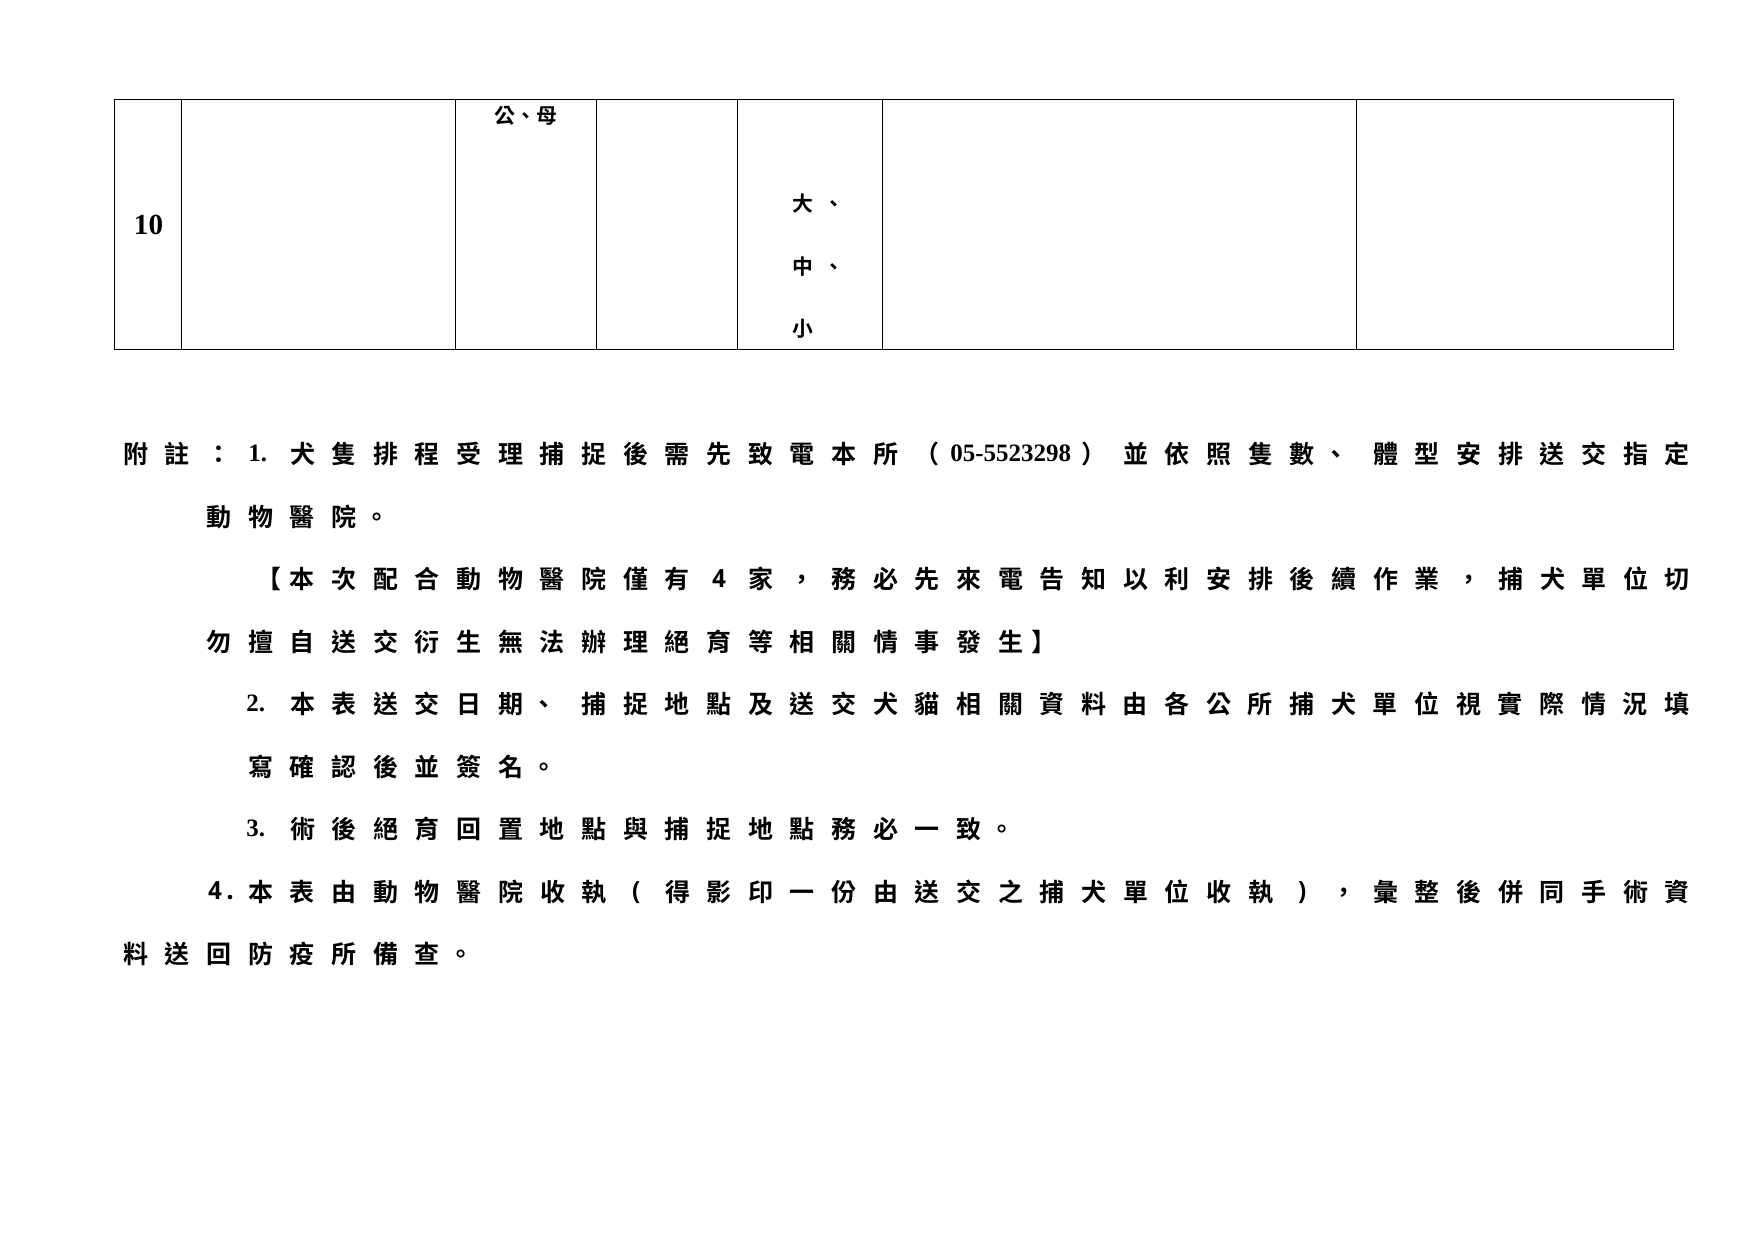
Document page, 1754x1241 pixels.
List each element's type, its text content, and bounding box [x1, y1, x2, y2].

table_cell [182, 100, 455, 348]
table_cell 大、中、小 [738, 100, 882, 348]
table_cell [883, 100, 1356, 348]
text 【本次配合動物醫院僅有4家，務必先來電告知以利安排後續作業，捕犬單位切勿擅自送交衍生無法辦理絕育等相關情事發生】 [129, 536, 1698, 661]
table_cell 10 [115, 100, 181, 348]
text 4.本表由動物醫院收執(得影印一份由送交之捕犬單位收執)，彙整後併同手術資料送回防疫所備查。 [115, 848, 1698, 973]
text 2. 本表送交日期、捕捉地點及送交犬貓相關資料由各公所捕犬單位視實際情況填寫確認後並簽名。 [159, 661, 1698, 786]
text 3. 術後絕育回置地點與捕捉地點務必一致。 [159, 786, 1698, 848]
table_cell 公、母 [456, 100, 596, 348]
text 附註：1. 犬隻排程受理捕捉後需先致電本所（05-5523298）並依照隻數、體型安排送交指定動物醫院。 [115, 411, 1698, 536]
table_cell [1357, 100, 1673, 348]
table_cell [597, 100, 737, 348]
